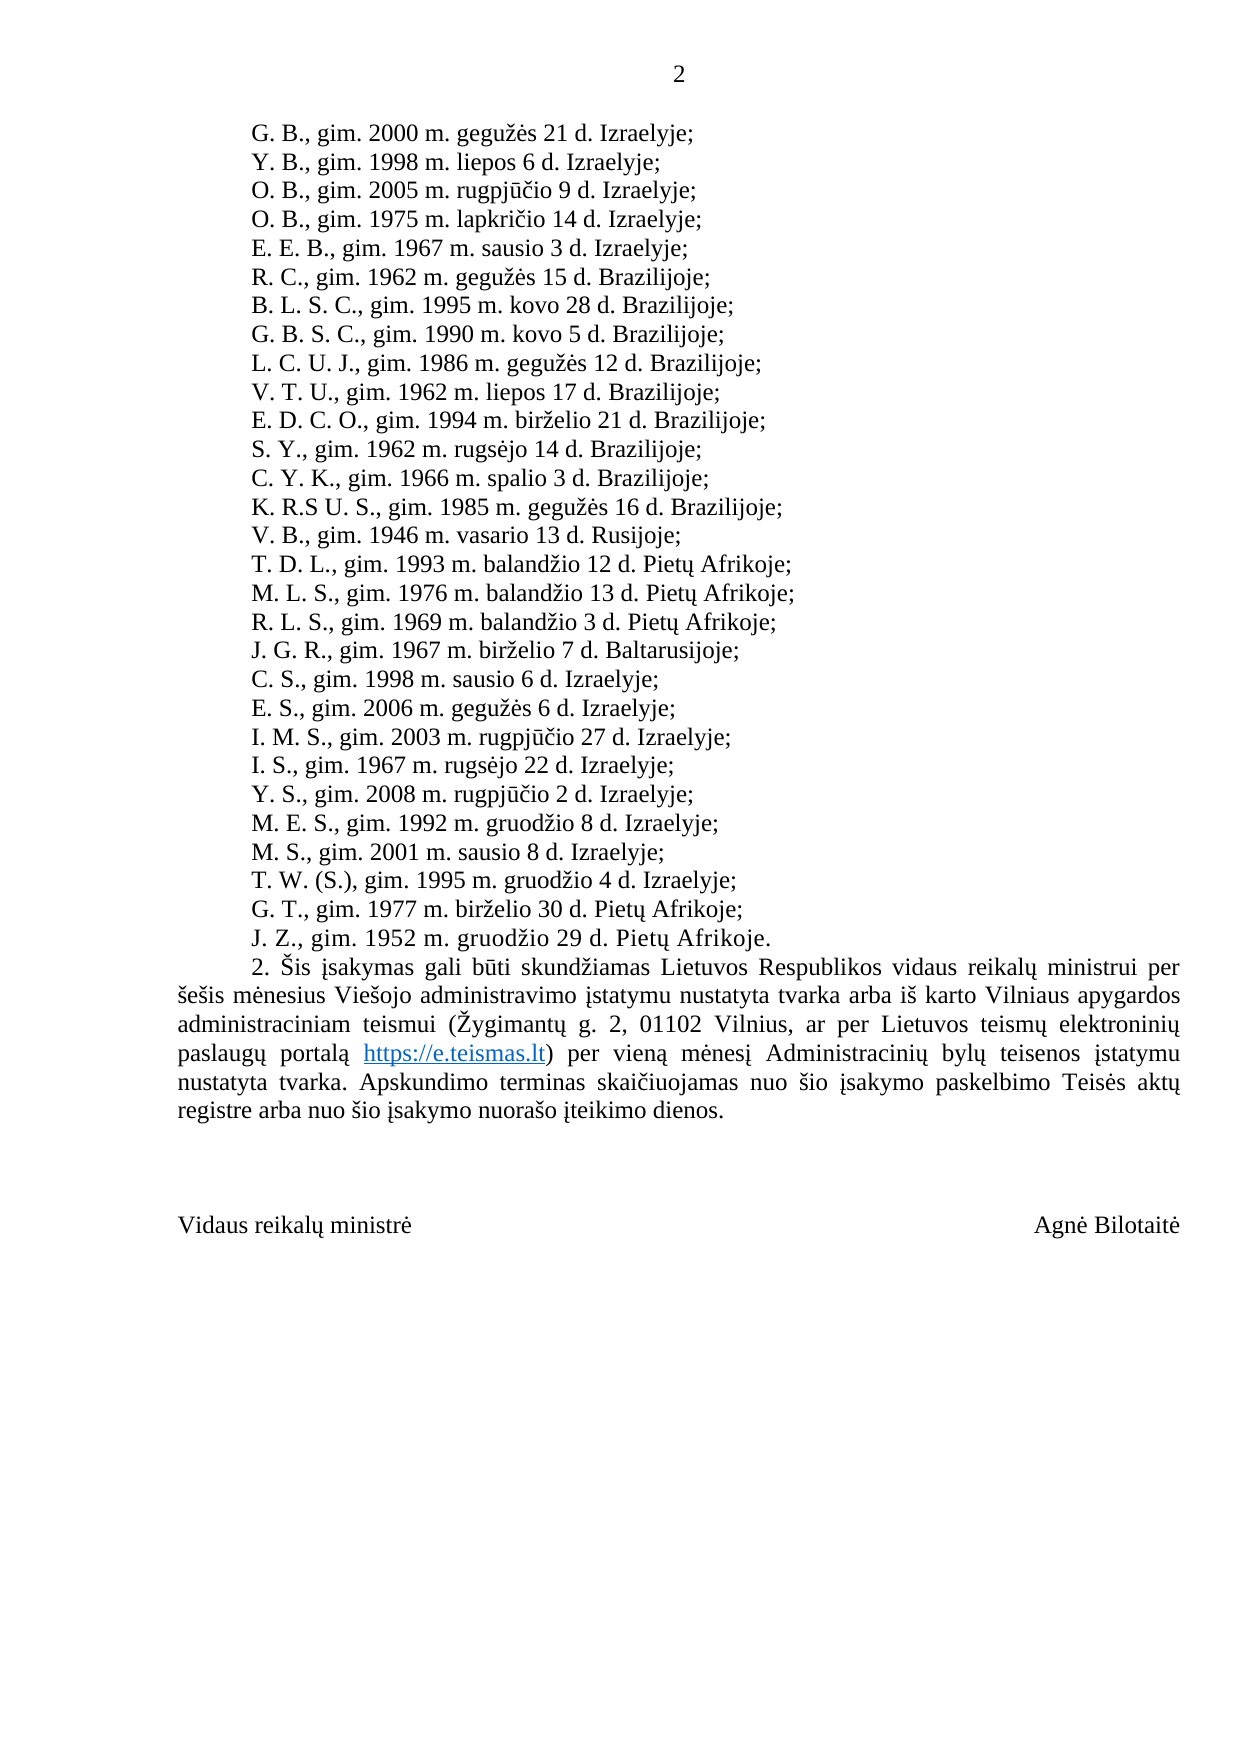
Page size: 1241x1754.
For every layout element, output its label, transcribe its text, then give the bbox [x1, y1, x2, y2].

text Y. B., gim. 1998 m. liepos 6 d. Izraelyje; [177, 147, 1181, 176]
text M. L. S., gim. 1976 m. balandžio 13 d. Pietų Afrikoje; [177, 578, 1181, 607]
text V. B., gim. 1946 m. vasario 13 d. Rusijoje; [177, 521, 1181, 549]
text S. Y., gim. 1962 m. rugsėjo 14 d. Brazilijoje; [177, 434, 1181, 463]
text I. S., gim. 1967 m. rugsėjo 22 d. Izraelyje; [177, 751, 1181, 779]
text G. T., gim. 1977 m. birželio 30 d. Pietų Afrikoje; [177, 894, 1181, 923]
text B. L. S. C., gim. 1995 m. kovo 28 d. Brazilijoje; [177, 291, 1181, 319]
text M. E. S., gim. 1992 m. gruodžio 8 d. Izraelyje; [177, 808, 1181, 837]
text 2. Šis įsakymas gali būti skundžiamas Lietuvos Respublikos vidaus reikalų ministrui per šešis mėnesius Viešojo administravimo įstatymu nustatyta tvarka arba iš karto Vilniaus apygardos administraciniam teismui (Žygimantų g. 2, 01102 Vilnius, ar per Lietuvos teismų elektroninių paslaugų portalą https://e.teismas.lt) per vieną mėnesį Administracinių bylų teisenos įstatymu nustatyta tvarka. Apskundimo terminas skaičiuojamas nuo šio įsakymo paskelbimo Teisės aktų registre arba nuo šio įsakymo nuorašo įteikimo dienos. [177, 952, 1181, 1124]
text Vidaus reikalų ministrė Agnė Bilotaitė [177, 1211, 1181, 1239]
text T. D. L., gim. 1993 m. balandžio 12 d. Pietų Afrikoje; [177, 549, 1181, 578]
text O. B., gim. 2005 m. rugpjūčio 9 d. Izraelyje; [177, 176, 1181, 204]
text T. W. (S.), gim. 1995 m. gruodžio 4 d. Izraelyje; [177, 866, 1181, 894]
text O. B., gim. 1975 m. lapkričio 14 d. Izraelyje; [177, 204, 1181, 233]
text I. M. S., gim. 2003 m. rugpjūčio 27 d. Izraelyje; [177, 722, 1181, 751]
text V. T. U., gim. 1962 m. liepos 17 d. Brazilijoje; [177, 377, 1181, 406]
text E. E. B., gim. 1967 m. sausio 3 d. Izraelyje; [177, 233, 1181, 262]
text J. Z., gim. 1952 m. gruodžio 29 d. Pietų Afrikoje. [177, 923, 1181, 952]
text L. C. U. J., gim. 1986 m. gegužės 12 d. Brazilijoje; [177, 348, 1181, 377]
text G. B. S. C., gim. 1990 m. kovo 5 d. Brazilijoje; [177, 319, 1181, 348]
text M. S., gim. 2001 m. sausio 8 d. Izraelyje; [177, 837, 1181, 866]
text E. D. C. O., gim. 1994 m. birželio 21 d. Brazilijoje; [177, 406, 1181, 434]
text J. G. R., gim. 1967 m. birželio 7 d. Baltarusijoje; [177, 636, 1181, 664]
text K. R.S U. S., gim. 1985 m. gegužės 16 d. Brazilijoje; [177, 492, 1181, 521]
text C. S., gim. 1998 m. sausio 6 d. Izraelyje; [177, 664, 1181, 693]
text R. L. S., gim. 1969 m. balandžio 3 d. Pietų Afrikoje; [177, 607, 1181, 636]
text E. S., gim. 2006 m. gegužės 6 d. Izraelyje; [177, 693, 1181, 722]
text C. Y. K., gim. 1966 m. spalio 3 d. Brazilijoje; [177, 463, 1181, 492]
text R. C., gim. 1962 m. gegužės 15 d. Brazilijoje; [177, 262, 1181, 291]
text G. B., gim. 2000 m. gegužės 21 d. Izraelyje; [177, 118, 1181, 147]
text Y. S., gim. 2008 m. rugpjūčio 2 d. Izraelyje; [177, 779, 1181, 808]
